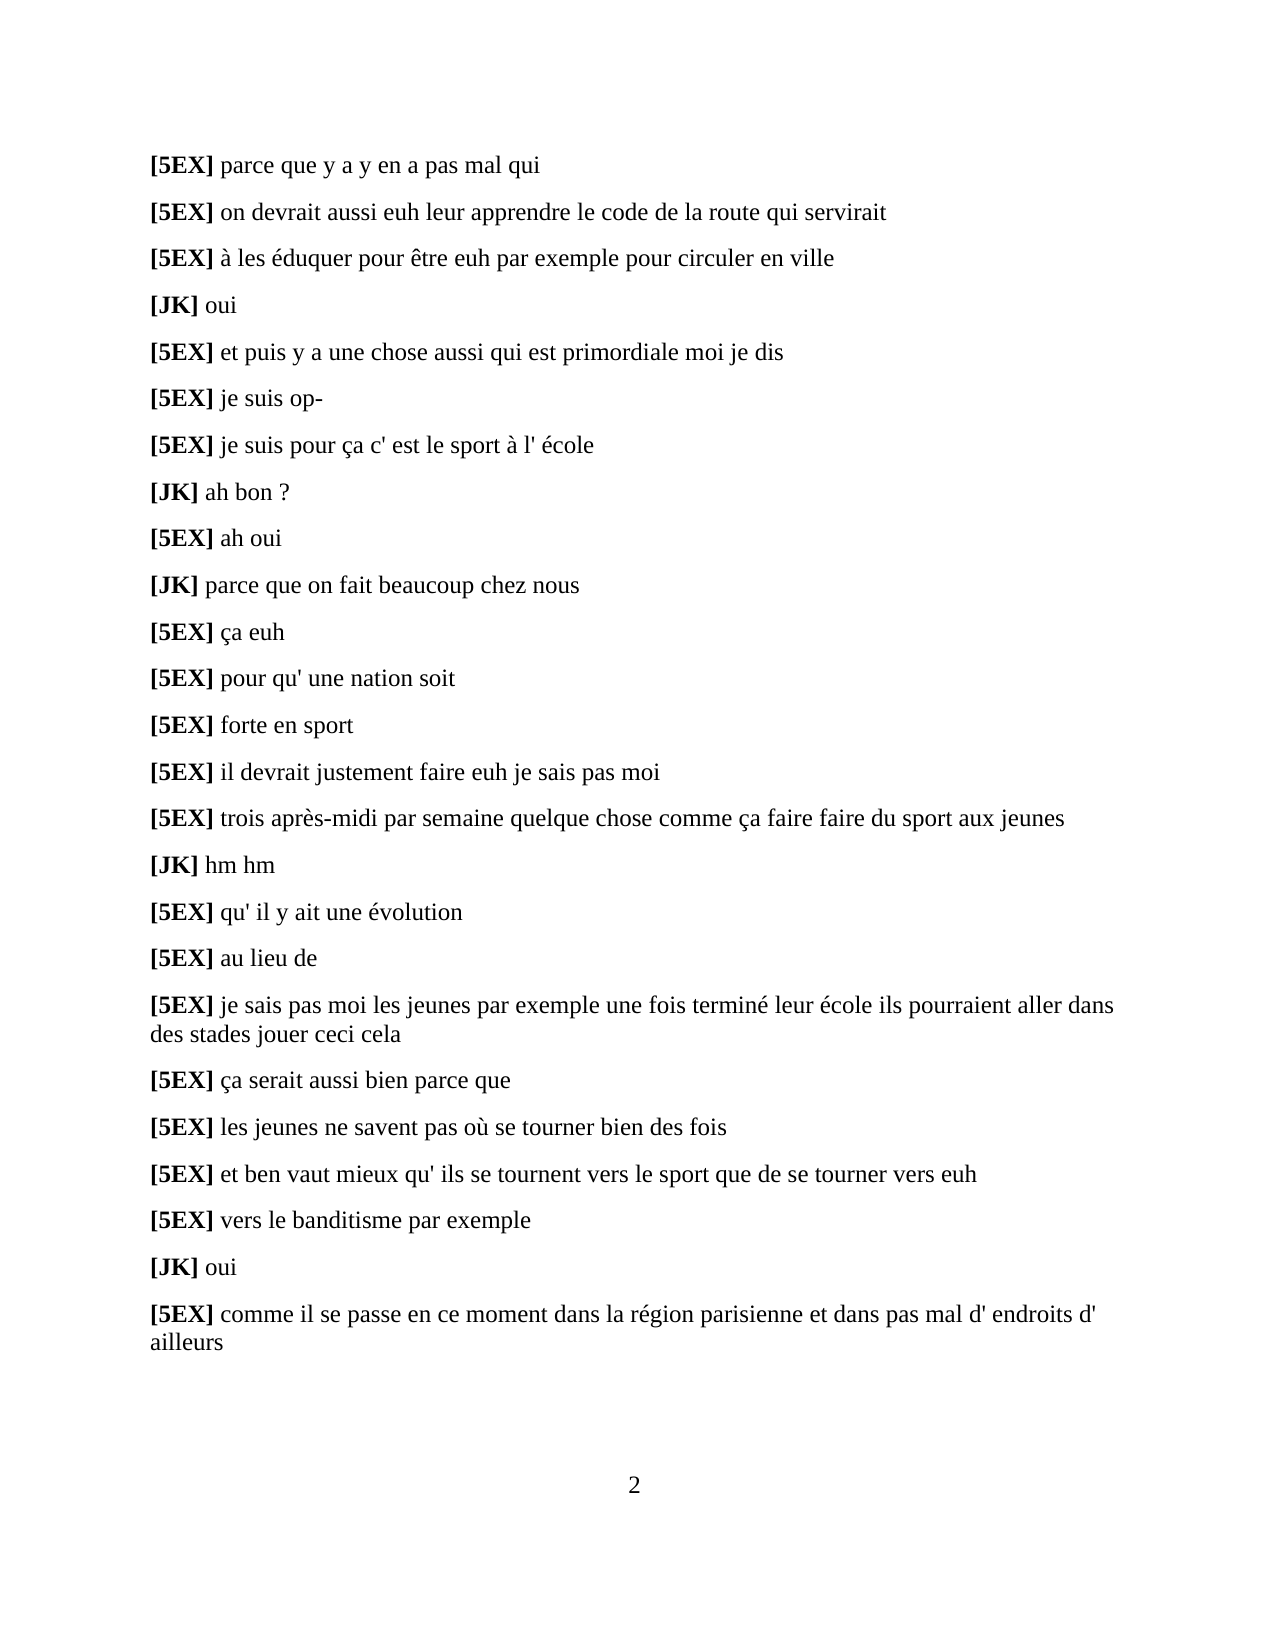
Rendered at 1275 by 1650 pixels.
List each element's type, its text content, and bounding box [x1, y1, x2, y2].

text [5EX] et puis y a une chose aussi qui est primordiale moi je dis [150, 337, 1125, 365]
text [5EX] à les éduquer pour être euh par exemple pour circuler en ville [150, 243, 1125, 272]
text [5EX] je suis pour ça c' est le sport à l' école [150, 430, 1125, 459]
text [5EX] vers le banditisme par exemple [150, 1205, 1125, 1234]
text [5EX] ça euh [150, 617, 1125, 645]
text [JK] oui [150, 1252, 1125, 1281]
text [JK] parce que on fait beaucoup chez nous [150, 570, 1125, 599]
text [5EX] je sais pas moi les jeunes par exemple une fois terminé leur école ils pourraient aller dans des stades jouer ceci cela [150, 990, 1125, 1047]
text [5EX] et ben vaut mieux qu' ils se tournent vers le sport que de se tourner vers euh [150, 1159, 1125, 1187]
text [5EX] au lieu de [150, 943, 1125, 972]
text [5EX] les jeunes ne savent pas où se tourner bien des fois [150, 1112, 1125, 1141]
text [5EX] parce que y a y en a pas mal qui [150, 150, 1125, 179]
text [5EX] qu' il y ait une évolution [150, 897, 1125, 925]
text [JK] oui [150, 290, 1125, 319]
text [5EX] comme il se passe en ce moment dans la région parisienne et dans pas mal d' endroits d' ailleurs [150, 1299, 1125, 1356]
text [5EX] pour qu' une nation soit [150, 663, 1125, 692]
text [5EX] ça serait aussi bien parce que [150, 1065, 1125, 1094]
text [5EX] on devrait aussi euh leur apprendre le code de la route qui servirait [150, 197, 1125, 225]
text [5EX] ah oui [150, 523, 1125, 552]
text [5EX] je suis op- [150, 383, 1125, 412]
text [5EX] forte en sport [150, 710, 1125, 739]
text [5EX] trois après-midi par semaine quelque chose comme ça faire faire du sport aux jeunes [150, 803, 1125, 832]
text [JK] hm hm [150, 850, 1125, 879]
text [5EX] il devrait justement faire euh je sais pas moi [150, 757, 1125, 785]
text [JK] ah bon ? [150, 477, 1125, 505]
